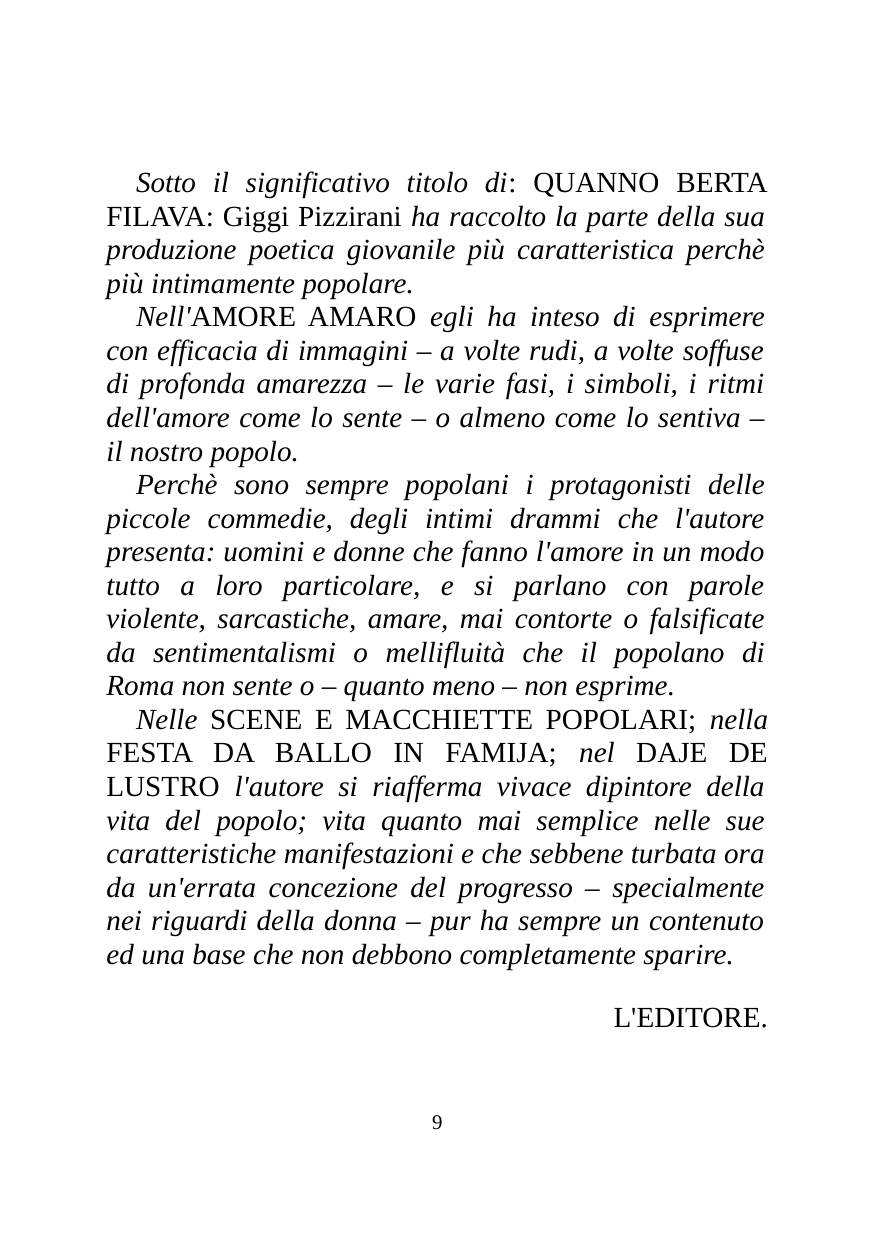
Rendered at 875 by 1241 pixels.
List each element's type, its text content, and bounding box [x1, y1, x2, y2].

text Perchè sono sempre popolani i protagonisti delle piccole commedie, degli intimi drammi che l'autore presenta: uomini e donne che fanno l'amore in un modo tutto a loro particolare, e si parlano con parole violente, sarcastiche, amare, mai contorte o falsificate da sentimentalismi o mellifluità che il popolano di Roma non sente o – quanto meno – non esprime. [106, 467, 768, 702]
text L'EDITORE. [106, 1000, 768, 1033]
text Nelle SCENE E MACCHIETTE POPOLARI; nella FESTA DA BALLO IN FAMIJA; nel DAJE DE LUSTRO l'autore si riafferma vivace dipintore della vita del popolo; vita quanto mai semplice nelle sue caratteristiche manifestazioni e che sebbene turbata ora da un'errata concezione del progresso – specialmente nei riguardi della donna – pur ha sempre un contenuto ed una base che non debbono completamente sparire. [106, 702, 768, 970]
text Nell'AMORE AMARO egli ha inteso di esprimere con efficacia di immagini – a volte rudi, a volte soffuse di profonda amarezza – le varie fasi, i simboli, i ritmi dell'amore come lo sente – o almeno come lo sentiva – il nostro popolo. [106, 299, 768, 467]
text Sotto il significativo titolo di: QUANNO BERTA FILAVA: Giggi Pizzirani ha raccolto la parte della sua produzione poetica giovanile più caratteristica perchè più intimamente popolare. [106, 165, 768, 299]
